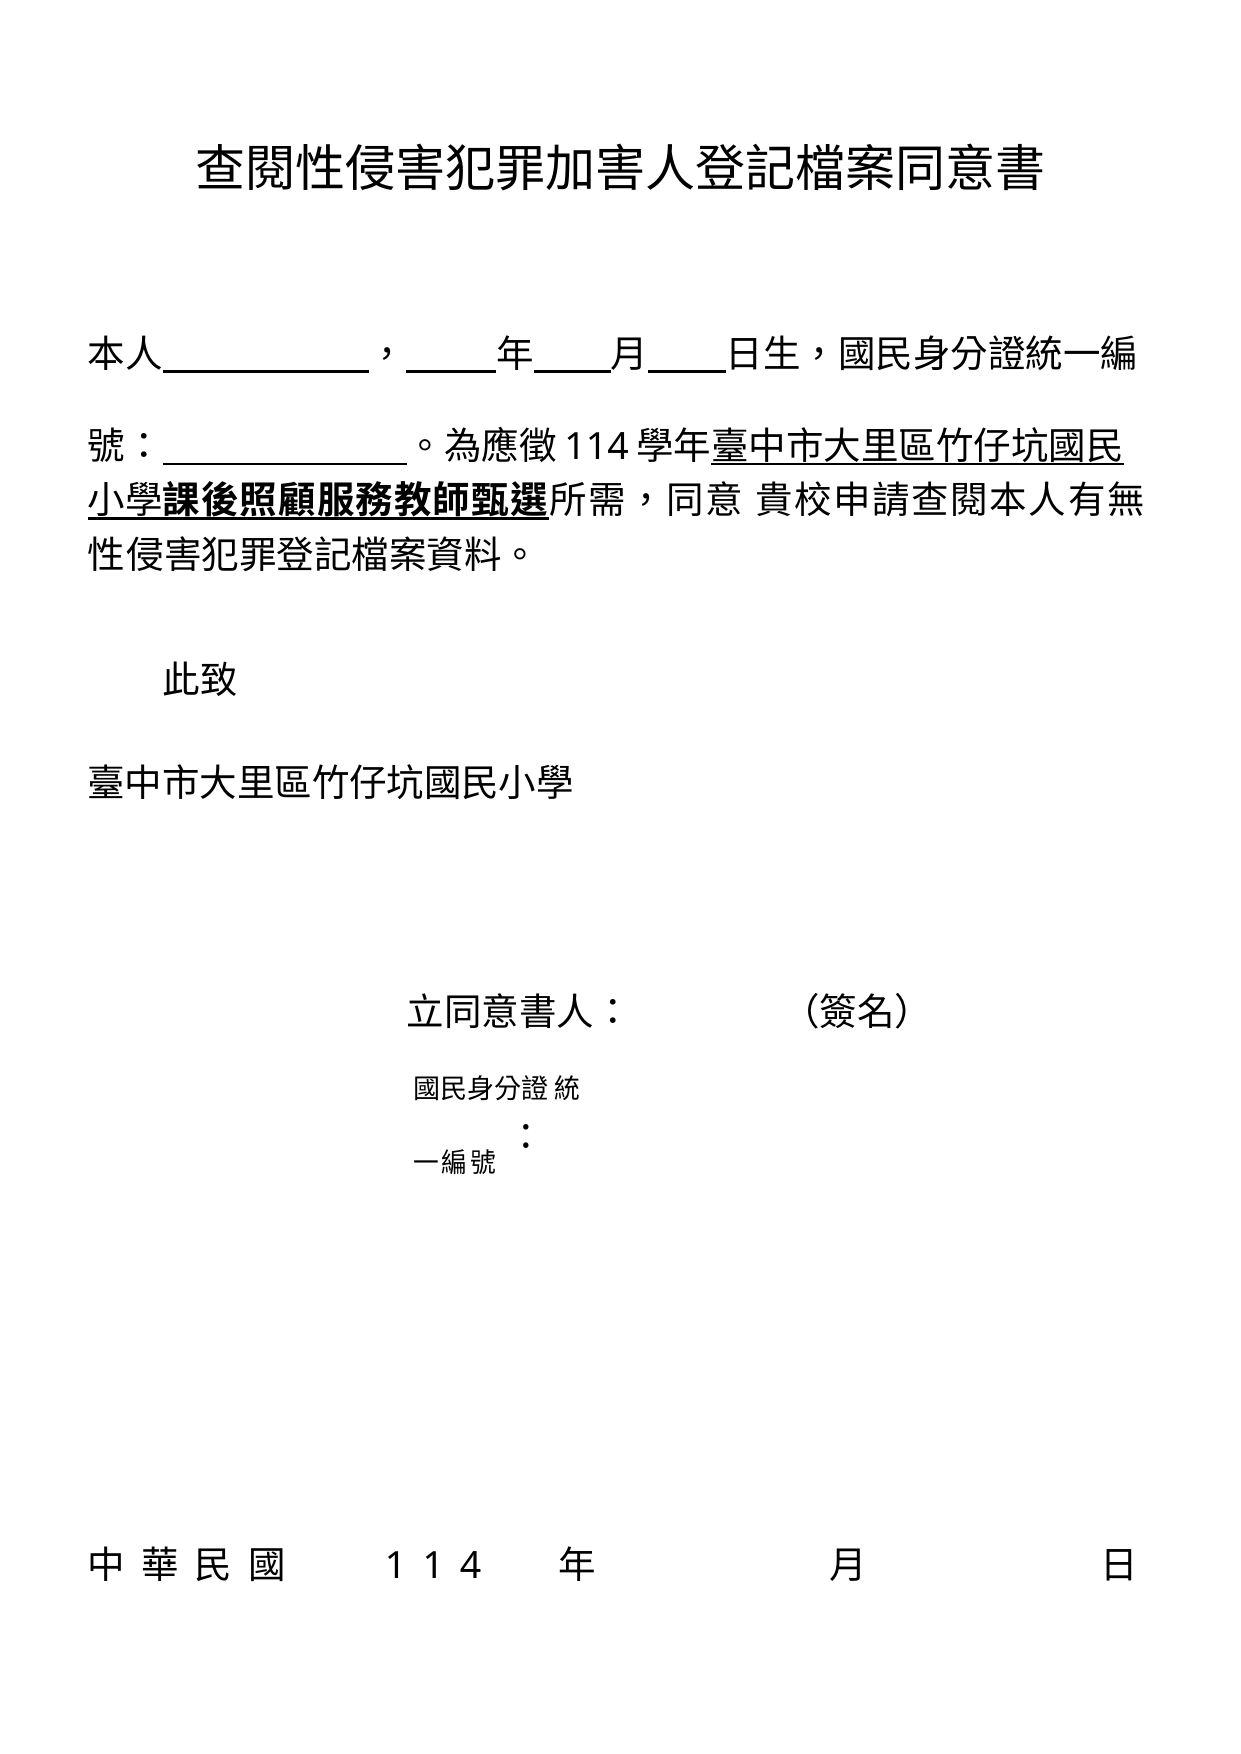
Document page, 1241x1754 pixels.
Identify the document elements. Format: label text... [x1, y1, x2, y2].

text 國民身分證 統一編號 ： [413, 1067, 581, 1183]
text 號： 。為應徵114學年臺中市大里區竹仔坑國民小學課後照顧服務教師甄選所需，同意 貴校申請查閱本人有無性侵害犯罪登記檔案資料。 [87, 416, 1148, 579]
subtitle 立同意書人： （簽名） [406, 982, 1148, 1036]
subtitle 本人 ， 年 月 日生，國民身分證統一編 [87, 323, 1148, 378]
subtitle 此致 [162, 650, 1148, 705]
subtitle 中 華 民 國 1 1 4 年 月 日 [87, 1535, 1148, 1589]
text 臺中市大里區竹仔坑國民小學 [87, 753, 1148, 807]
text 查閱性侵害犯罪加害人登記檔案同意書 [196, 137, 1148, 199]
